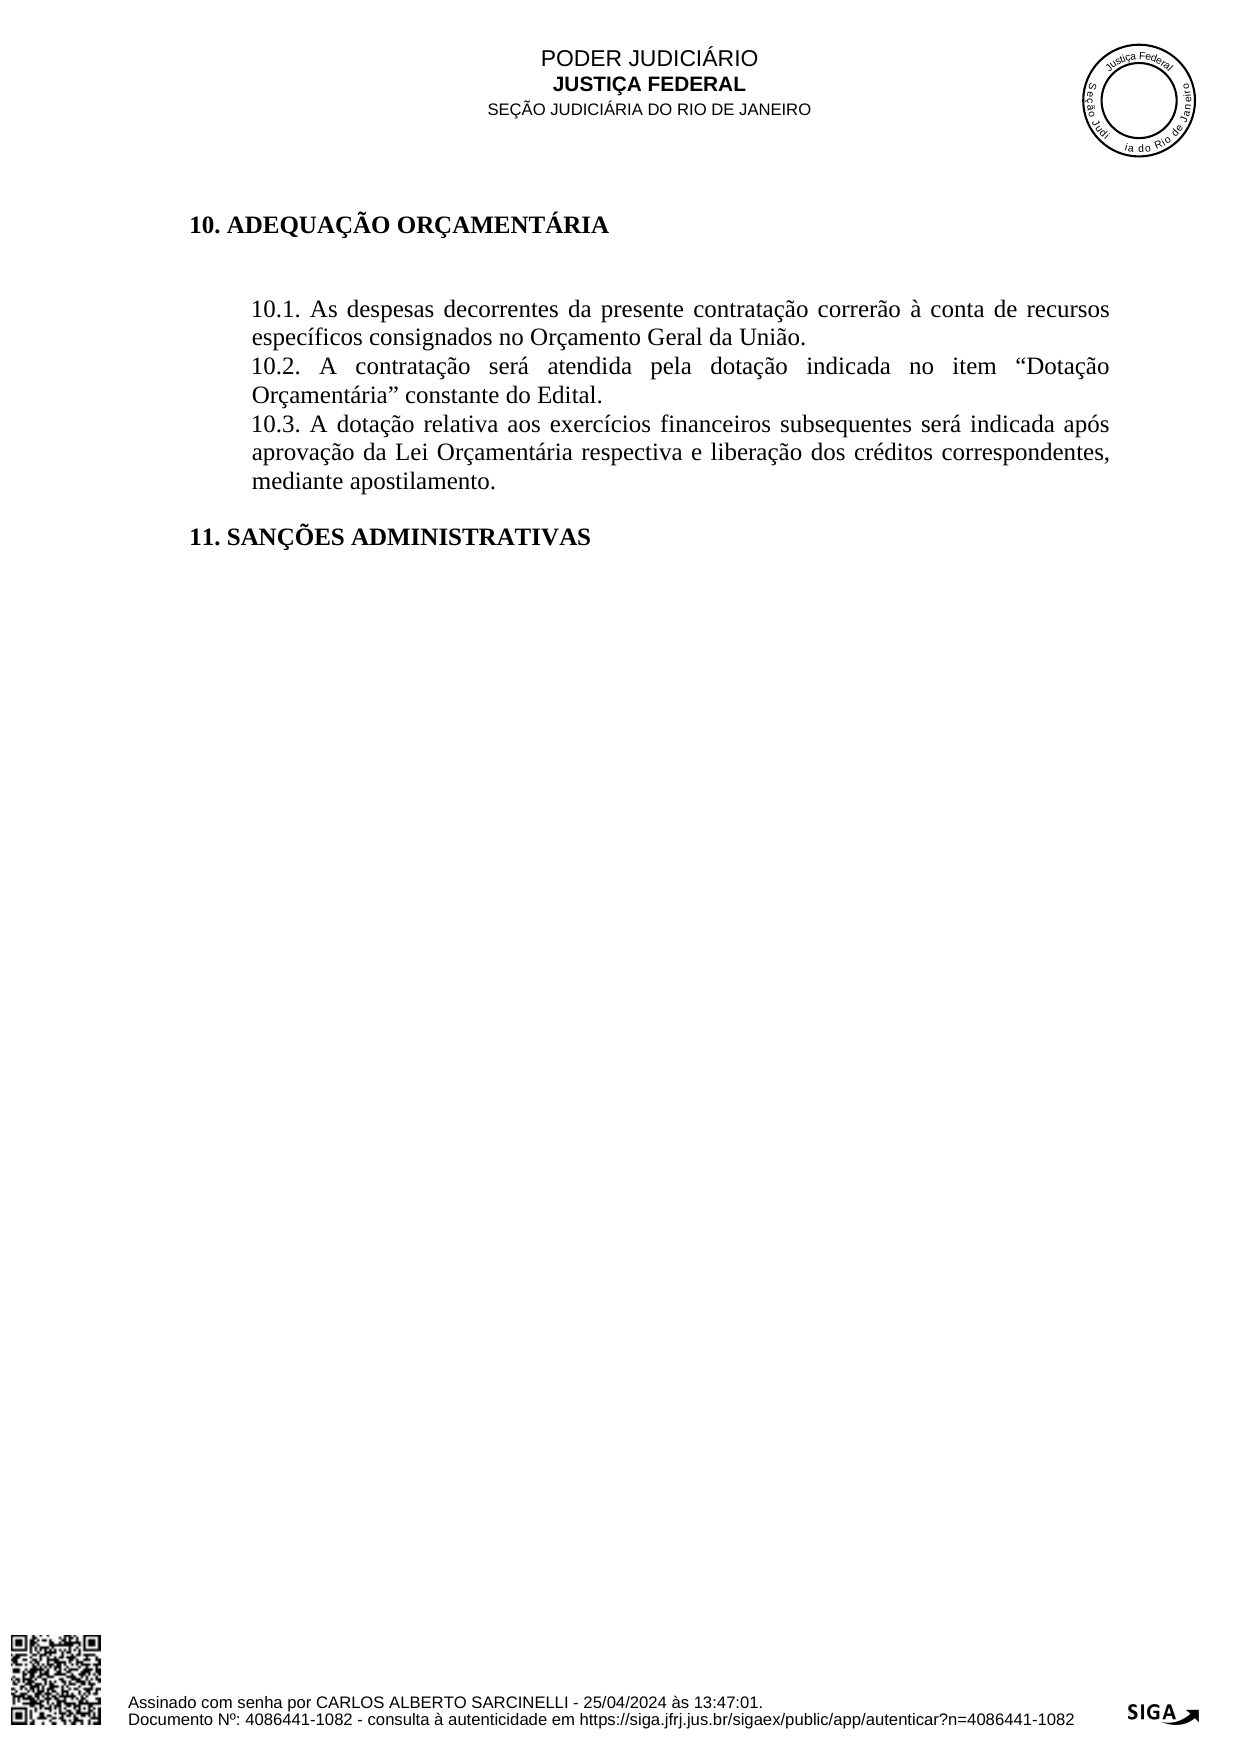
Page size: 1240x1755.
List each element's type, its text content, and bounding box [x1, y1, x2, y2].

text 10.3. A dotação relativa aos exercícios financeiros subsequentes será indicada após aprovação da Lei Orçamentária respectiva e liberação dos créditos correspondentes, mediante apostilamento. [251, 409, 1111, 495]
subtitle 10. ADEQUAÇÃO ORÇAMENTÁRIA [189, 210, 1122, 238]
text 10.1. As despesas decorrentes da presente contratação correrão à conta de recursos específicos consignados no Orçamento Geral da União. [251, 294, 1111, 351]
subtitle 11. SANÇÕES ADMINISTRATIVAS [189, 522, 1122, 551]
text 10.2. A contratação será atendida pela dotação indicada no item “Dotação Orçamentária” constante do Edital. [251, 351, 1111, 409]
